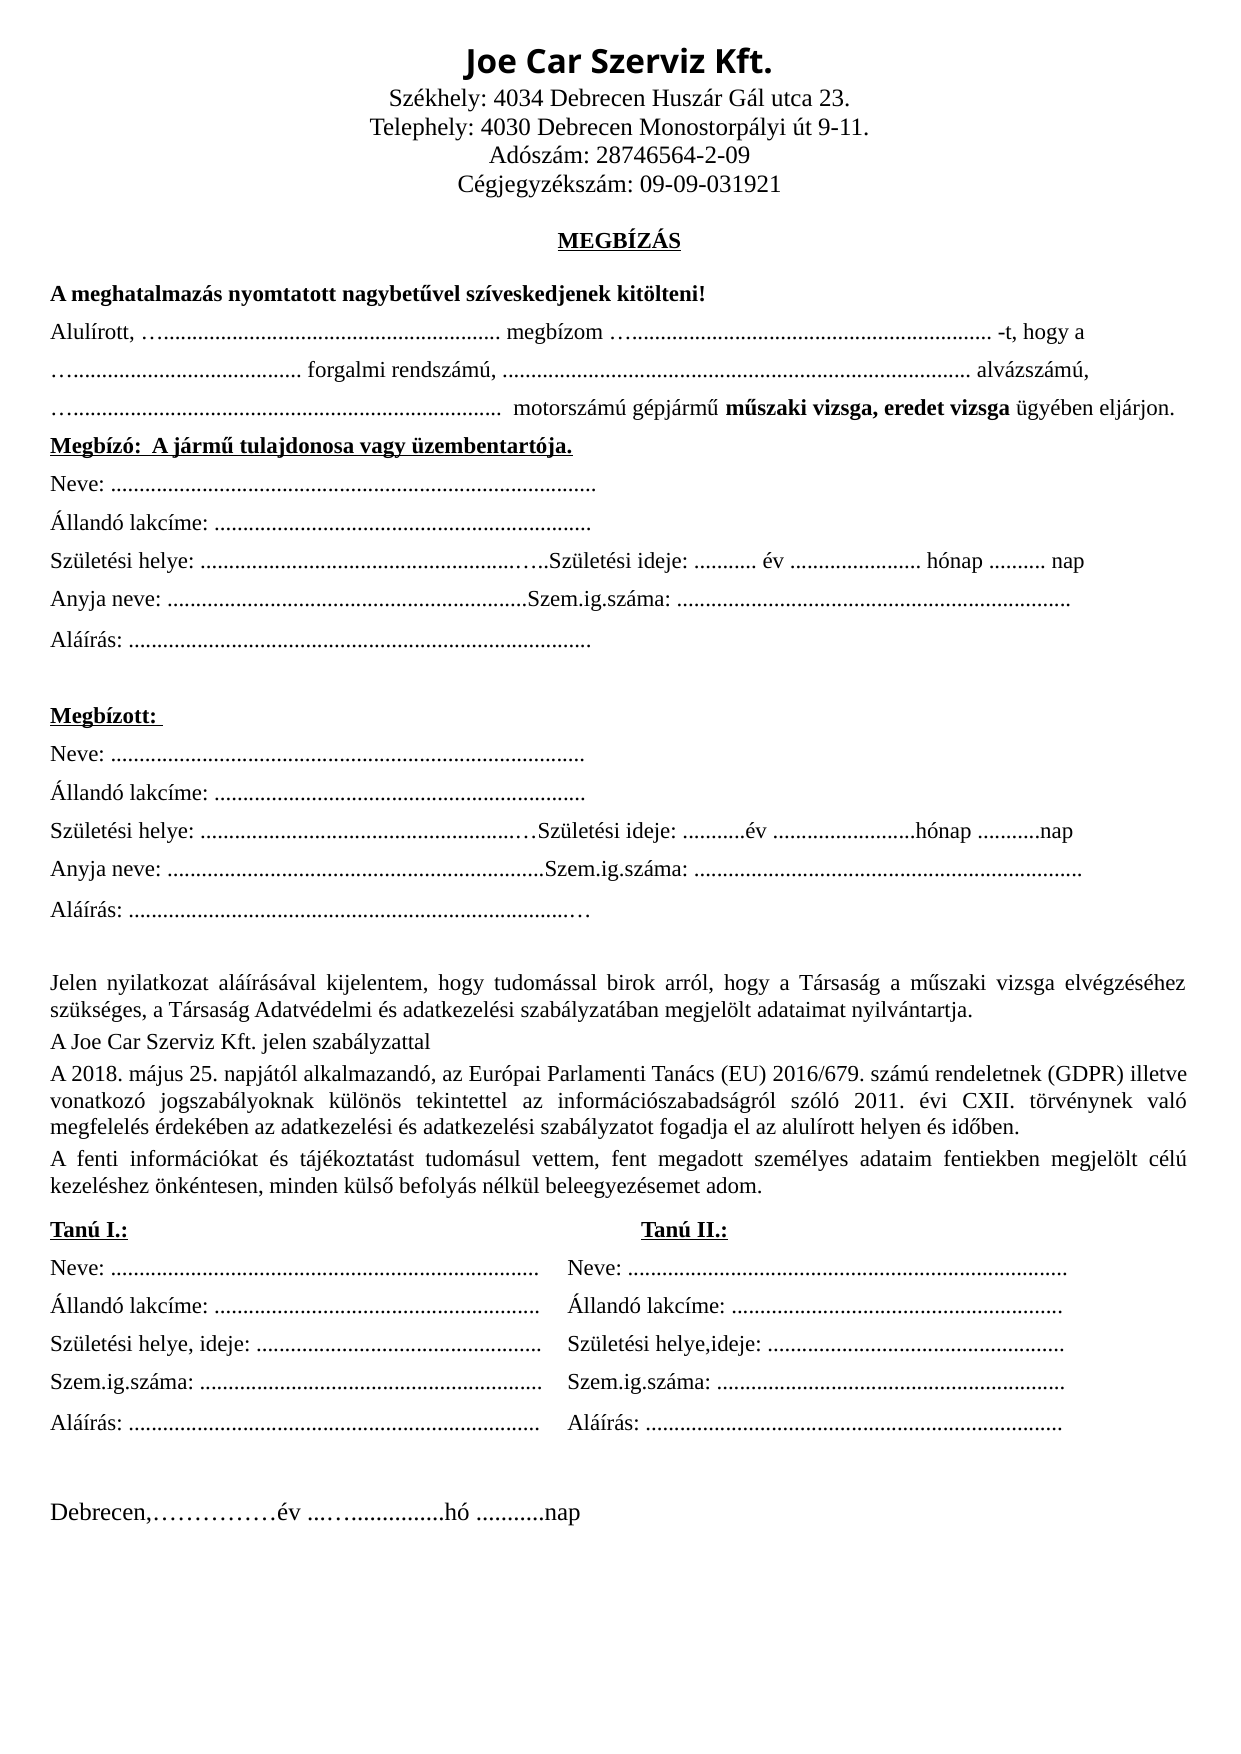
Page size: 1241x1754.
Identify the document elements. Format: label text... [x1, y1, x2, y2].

text Anyja neve: ..................................................................Szem.ig.száma: .................................................................... [50, 855, 1188, 881]
text Megbízott: [50, 702, 1188, 729]
text MEGBÍZÁS [50, 227, 1188, 253]
text Neve: ................................................................................... [50, 740, 1188, 767]
text Állandó lakcíme: ......................................................... Állandó lakcíme: .......................................................... [50, 1292, 1188, 1318]
text Születési helye, ideje: .................................................. Születési helye,ideje: .................................................... [50, 1330, 1188, 1356]
text Aláírás: ........................................................................ Aláírás: ......................................................................... [50, 1409, 1188, 1436]
text …........................................................................... motorszámú gépjármű műszaki vizsga, eredet vizsga ügyében eljárjon. [50, 394, 1188, 421]
text Születési helye: .......................................................…..Születési ideje: ........... év ....................... hónap .......... nap [50, 547, 1188, 573]
text Jelen nyilatkozat aláírásával kijelentem, hogy tudomással birok arról, hogy a Társaság a műszaki vizsga elvégzéséhez szükséges, a Társaság Adatvédelmi és adatkezelési szabályzatában megjelölt adataimat nyilvántartja. [50, 969, 1188, 1022]
text Szem.ig.száma: ............................................................ Szem.ig.száma: ............................................................. [50, 1368, 1188, 1394]
text Állandó lakcíme: .................................................................. [50, 509, 1188, 535]
text Alulírott, …........................................................... megbízom …............................................................... -t, hogy a [50, 318, 1188, 344]
text Születési helye: .......................................................…Születési ideje: ...........év .........................hónap ...........nap [50, 817, 1188, 843]
text Aláírás: ................................................................................. [50, 626, 1188, 652]
text …........................................ forgalmi rendszámú, .................................................................................. alvázszámú, [50, 356, 1188, 382]
text A 2018. május 25. napjától alkalmazandó, az Európai Parlamenti Tanács (EU) 2016/679. számú rendeletnek (GDPR) illetve vonatkozó jogszabályoknak különös tekintettel az információszabadságról szóló 2011. évi CXII. törvénynek való megfelelés érdekében az adatkezelési és adatkezelési szabályzatot fogadja el az alulírott helyen és időben. [50, 1060, 1188, 1139]
text Anyja neve: ...............................................................Szem.ig.száma: ..................................................................... [50, 585, 1188, 611]
text A meghatalmazás nyomtatott nagybetűvel szíveskedjenek kitölteni! [50, 280, 1188, 306]
text Neve: ........................................................................... Neve: ............................................................................. [50, 1254, 1188, 1280]
text Tanú I.: Tanú II.: [50, 1216, 1188, 1242]
text A Joe Car Szerviz Kft. jelen szabályzattal [50, 1028, 1188, 1054]
text Neve: ..................................................................................... [50, 471, 1188, 497]
text Megbízó: A jármű tulajdonosa vagy üzembentartója. [50, 432, 1188, 459]
text Állandó lakcíme: ................................................................. [50, 778, 1188, 805]
text Aláírás: .............................................................................… [50, 896, 1188, 922]
text A fenti információkat és tájékoztatást tudomásul vettem, fent megadott személyes adataim fentiekben megjelölt célú kezeléshez önkéntesen, minden külső befolyás nélkül beleegyezésemet adom. [50, 1145, 1188, 1198]
text Debrecen,……………év ...…...............hó ...........nap [50, 1497, 1188, 1526]
